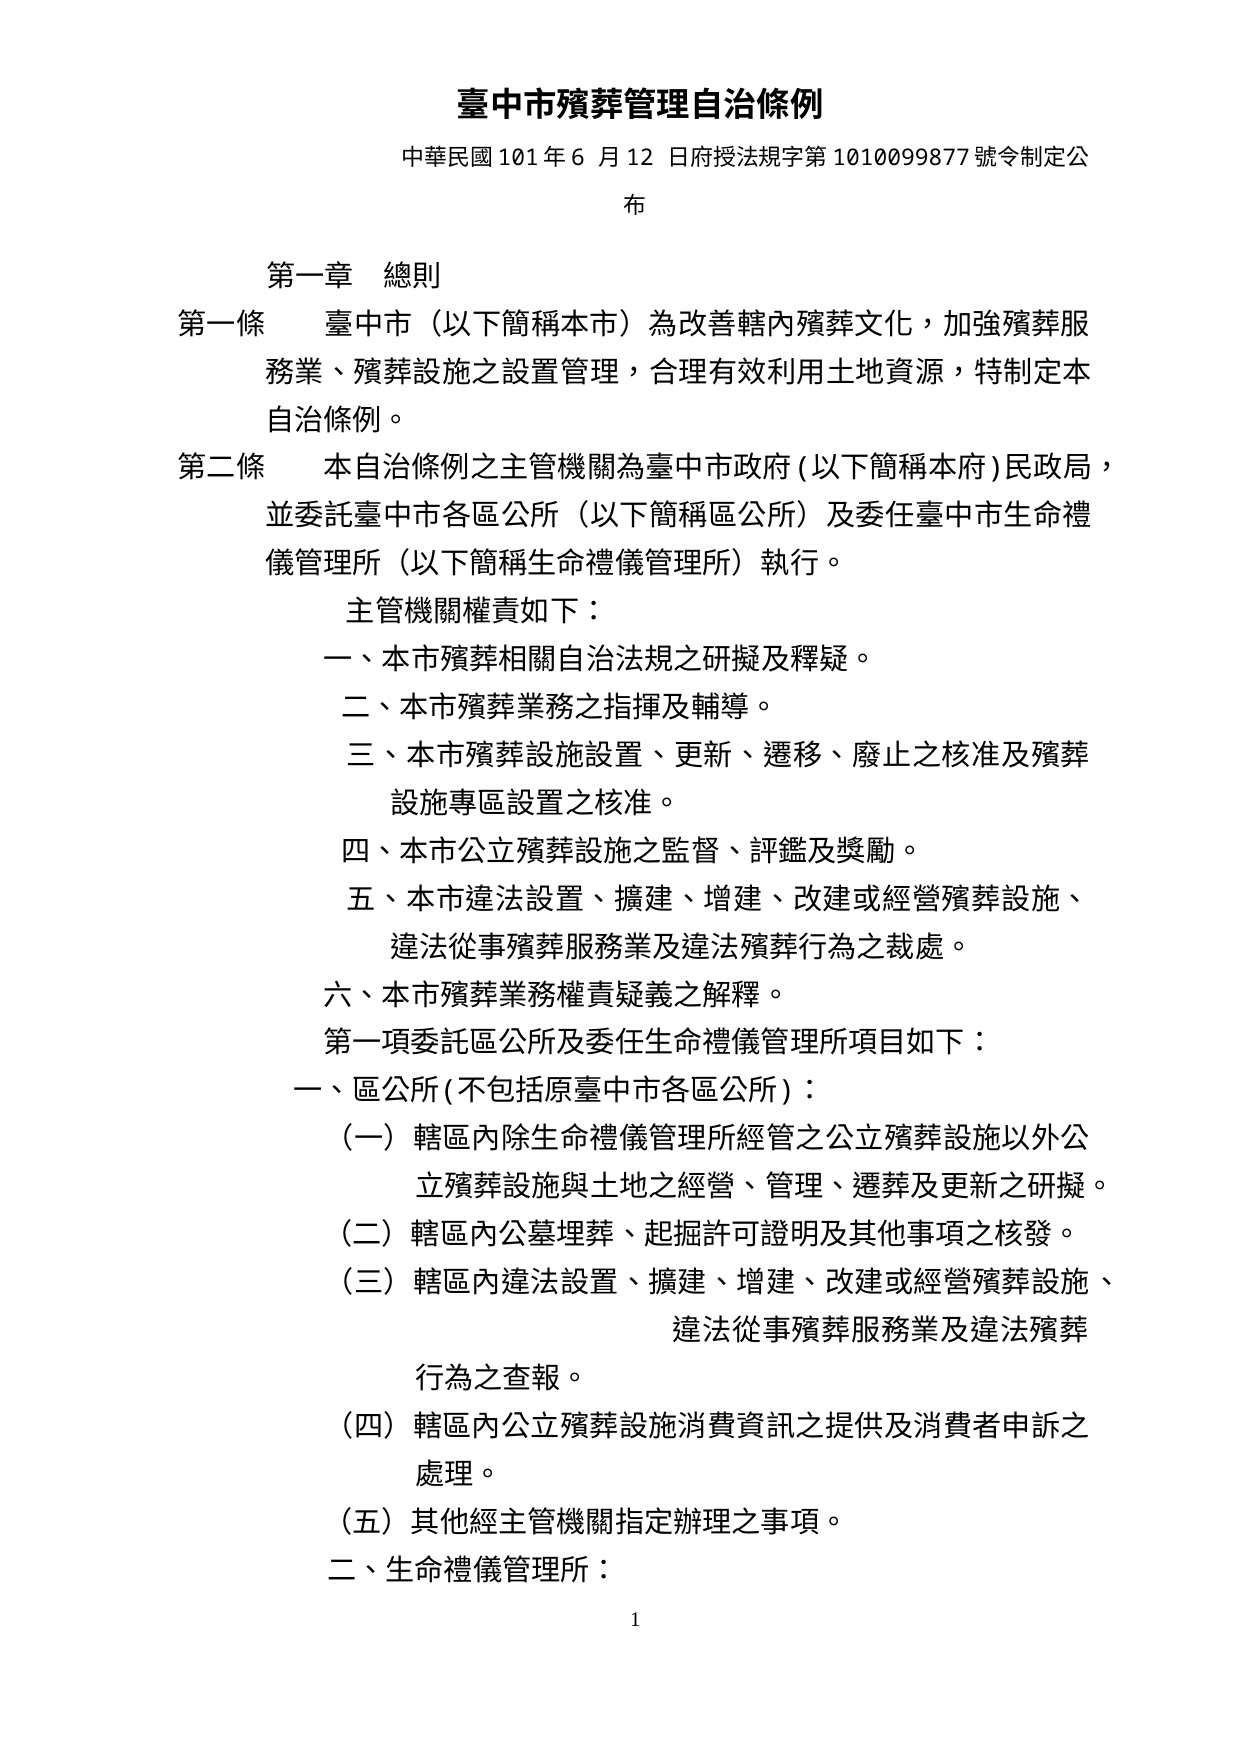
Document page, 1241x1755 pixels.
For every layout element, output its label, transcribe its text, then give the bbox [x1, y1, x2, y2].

text 中華民國101年6 月12 日府授法規字第1010099877號令制定公布 [177, 127, 1093, 223]
text 第一項委託區公所及委任生命禮儀管理所項目如下： [177, 1014, 1093, 1062]
text 第一條 臺中市（以下簡稱本市）為改善轄內殯葬文化，加強殯葬服務業、殯葬設施之設置管理，合理有效利用土地資源，特制定本自治條例。 [177, 296, 1093, 439]
text 二、本市殯葬業務之指揮及輔導。 [177, 679, 1093, 727]
text 二、生命禮儀管理所： [177, 1542, 1093, 1589]
text 一、本市殯葬相關自治法規之研擬及釋疑。 [177, 631, 1093, 679]
text 三、本市殯葬設施設置、更新、遷移、廢止之核准及殯葬設施專區設置之核准。 [177, 727, 1093, 823]
text （二）轄區內公墓埋葬、起掘許可證明及其他事項之核發。 [177, 1206, 1093, 1254]
text 主管機關權責如下： [165, 583, 1093, 631]
text 第二條 本自治條例之主管機關為臺中市政府(以下簡稱本府)民政局，並委託臺中市各區公所（以下簡稱區公所）及委任臺中市生命禮儀管理所（以下簡稱生命禮儀管理所）執行。 [177, 439, 1093, 583]
text 一、區公所(不包括原臺中市各區公所)： [148, 1062, 1093, 1110]
text 臺中市殯葬管理自治條例 [102, 75, 1093, 127]
text （三）轄區內違法設置、擴建、增建、改建或經營殯葬設施、 違法從事殯葬服務業及違法殯葬行為之查報。 [177, 1254, 1093, 1398]
text 五、本市違法設置、擴建、增建、改建或經營殯葬設施、違法從事殯葬服務業及違法殯葬行為之裁處。 [177, 871, 1093, 967]
text 第一章 總則 [266, 248, 1093, 296]
text 六、本市殯葬業務權責疑義之解釋。 [177, 967, 1093, 1014]
text 四、本市公立殯葬設施之監督、評鑑及獎勵。 [177, 823, 1093, 871]
text （五）其他經主管機關指定辦理之事項。 [177, 1494, 1093, 1542]
text （一）轄區內除生命禮儀管理所經管之公立殯葬設施以外公立殯葬設施與土地之經營、管理、遷葬及更新之研擬。 [177, 1110, 1093, 1206]
text （四）轄區內公立殯葬設施消費資訊之提供及消費者申訴之 處理。 [177, 1398, 1093, 1494]
